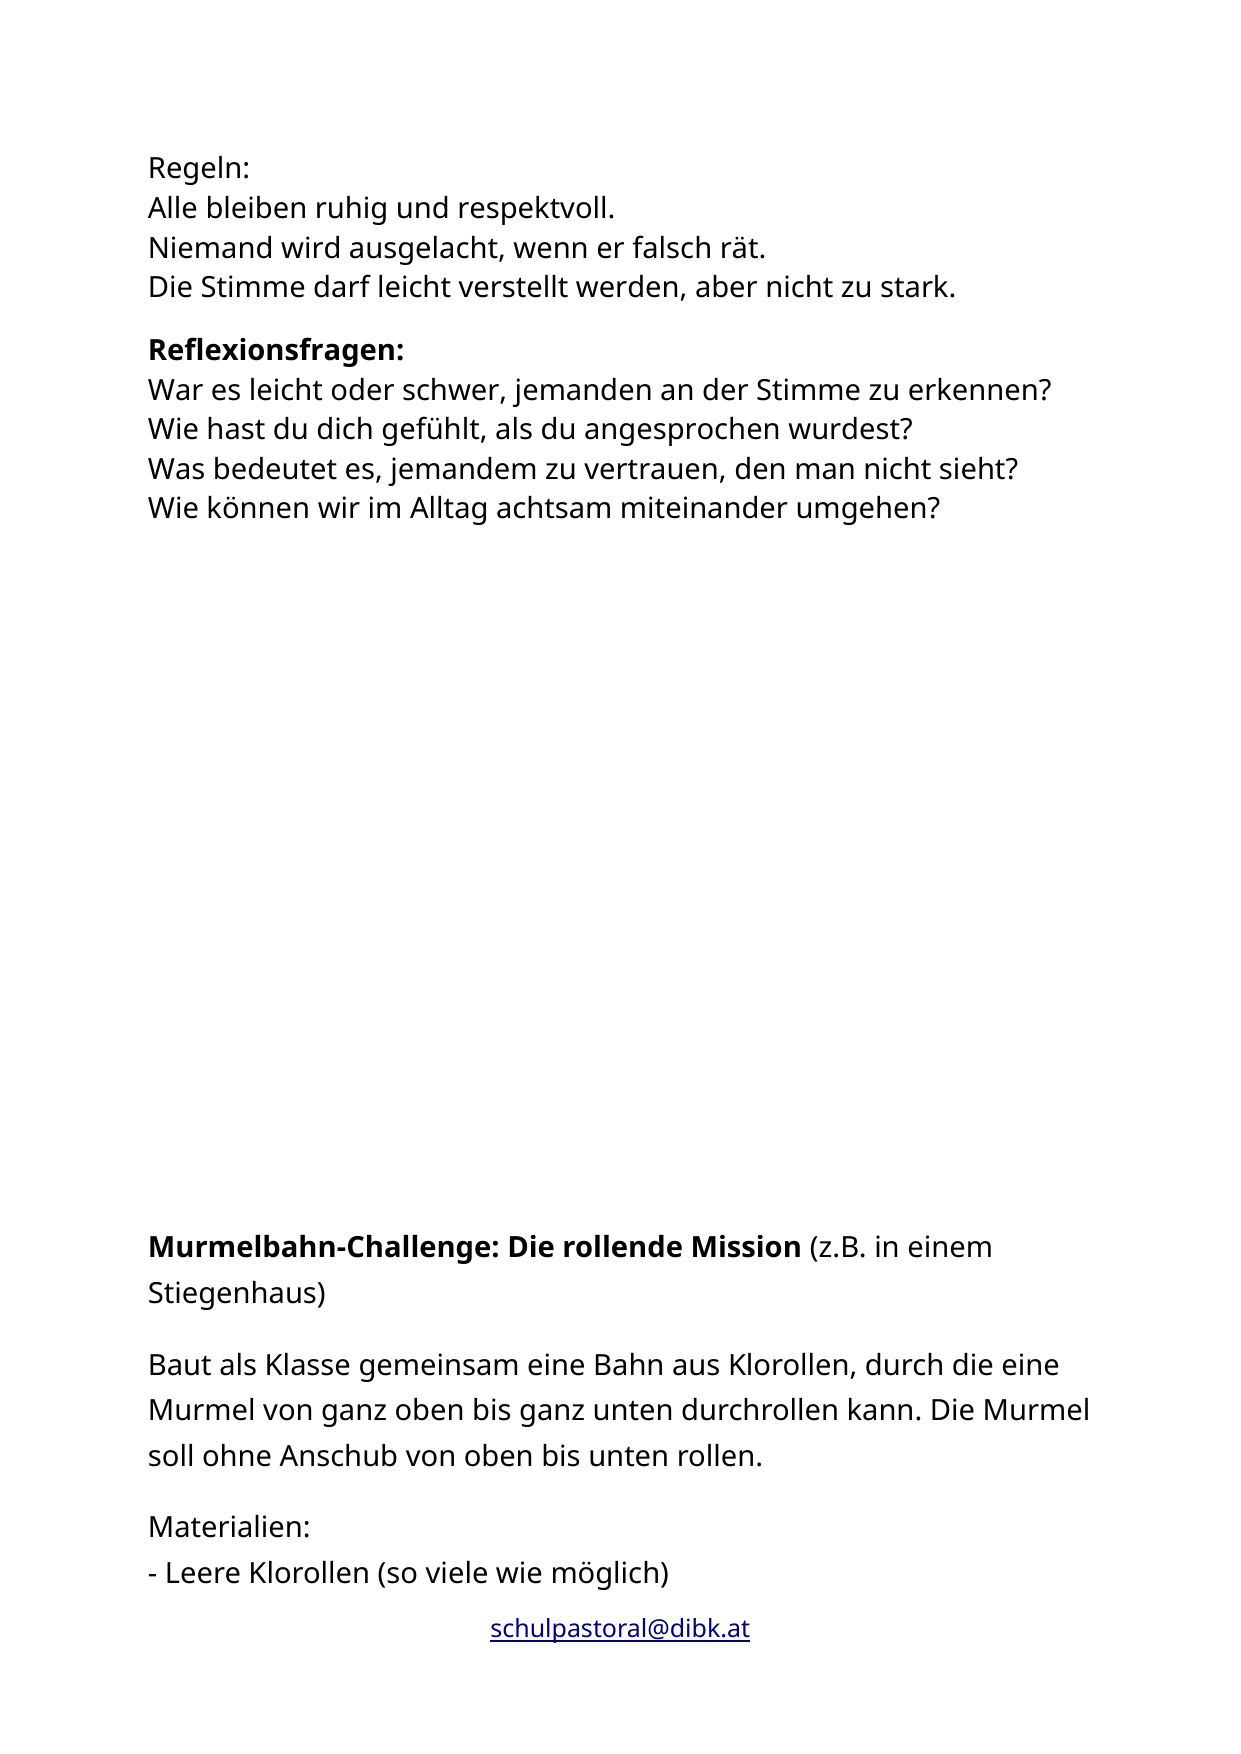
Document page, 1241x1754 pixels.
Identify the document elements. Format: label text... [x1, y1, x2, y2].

text Was bedeutet es, jemandem zu vertrauen, den man nicht sieht? [148, 448, 1093, 488]
text War es leicht oder schwer, jemanden an der Stimme zu erkennen? [148, 369, 1093, 408]
text Wie hast du dich gefühlt, als du angesprochen wurdest? [148, 408, 1093, 448]
subtitle Reflexionsfragen: [148, 329, 1093, 369]
text Wie können wir im Alltag achtsam miteinander umgehen? [148, 488, 1093, 527]
text Niemand wird ausgelacht, wenn er falsch rät. [148, 227, 1093, 267]
text Murmelbahn-Challenge: Die rollende Mission (z.B. in einem Stiegenhaus) [148, 1227, 1093, 1312]
text - Leere Klorollen (so viele wie möglich) [148, 1552, 1093, 1592]
text Materialien: [148, 1507, 1093, 1546]
text Die Stimme darf leicht verstellt werden, aber nicht zu stark. [148, 267, 1093, 306]
subtitle Regeln: [148, 148, 1093, 187]
subtitle Alle bleiben ruhig und respektvoll. [148, 187, 1093, 227]
text Baut als Klasse gemeinsam eine Bahn aus Klorollen, durch die eine Murmel von ganz oben bis ganz unten durchrollen kann. Die Murmel soll ohne Anschub von oben bis unten rollen. [148, 1344, 1093, 1475]
